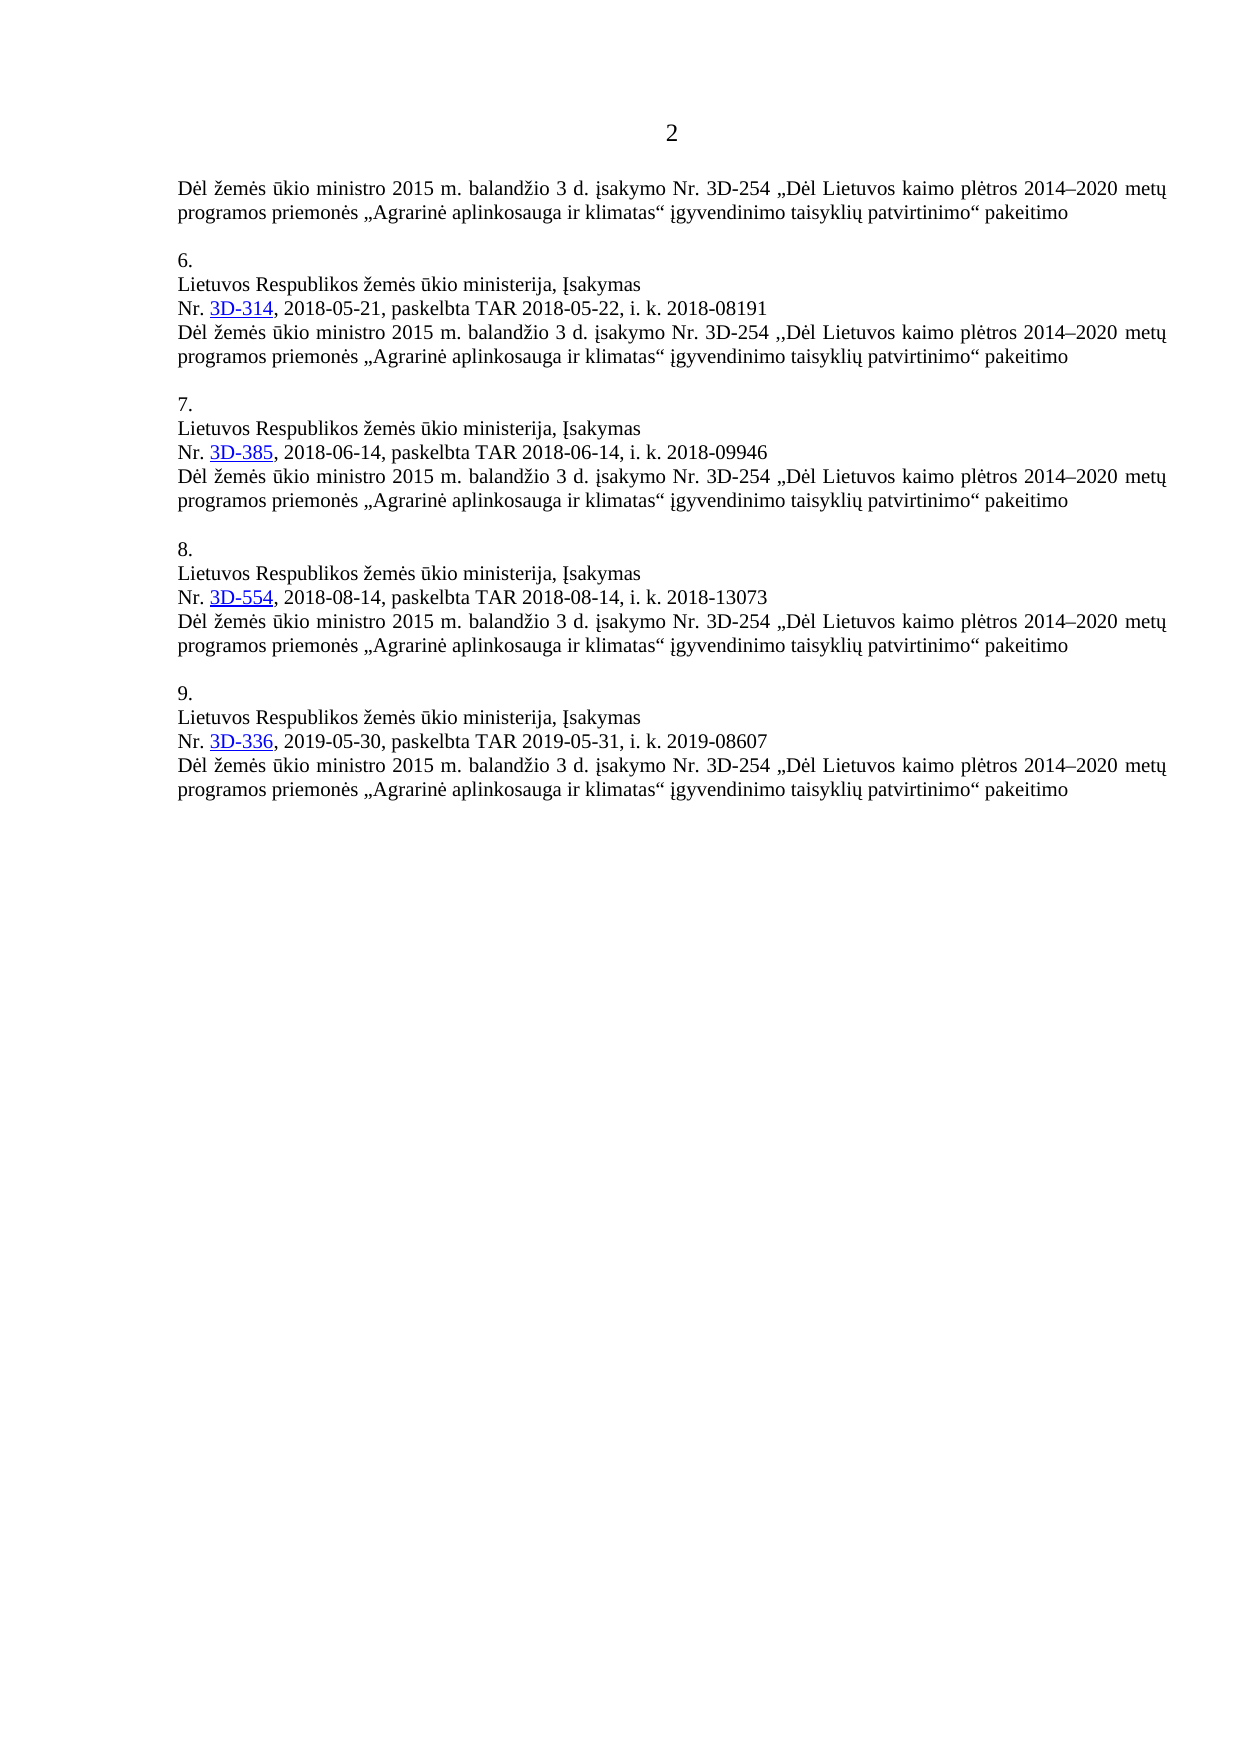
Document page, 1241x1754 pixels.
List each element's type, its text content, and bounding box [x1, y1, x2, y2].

text Lietuvos Respublikos žemės ūkio ministerija, Įsakymas [177, 416, 1166, 440]
text 7. [177, 392, 1166, 416]
text Nr. 3D-385, 2018-06-14, paskelbta TAR 2018-06-14, i. k. 2018-09946 [177, 440, 1166, 464]
text Nr. 3D-554, 2018-08-14, paskelbta TAR 2018-08-14, i. k. 2018-13073 [177, 585, 1166, 609]
text Dėl žemės ūkio ministro 2015 m. balandžio 3 d. įsakymo Nr. 3D-254 „Dėl Lietuvos kaimo plėtros 2014–2020 metų programos priemonės „Agrarinė aplinkosauga ir klimatas“ įgyvendinimo taisyklių patvirtinimo“ pakeitimo [177, 176, 1166, 224]
text 6. [177, 248, 1166, 272]
text 8. [177, 537, 1166, 561]
text Dėl žemės ūkio ministro 2015 m. balandžio 3 d. įsakymo Nr. 3D-254 ,,Dėl Lietuvos kaimo plėtros 2014–2020 metų programos priemonės „Agrarinė aplinkosauga ir klimatas“ įgyvendinimo taisyklių patvirtinimo“ pakeitimo [177, 320, 1166, 368]
text Lietuvos Respublikos žemės ūkio ministerija, Įsakymas [177, 561, 1166, 585]
text Nr. 3D-336, 2019-05-30, paskelbta TAR 2019-05-31, i. k. 2019-08607 [177, 729, 1166, 753]
text Dėl žemės ūkio ministro 2015 m. balandžio 3 d. įsakymo Nr. 3D-254 „Dėl Lietuvos kaimo plėtros 2014–2020 metų programos priemonės „Agrarinė aplinkosauga ir klimatas“ įgyvendinimo taisyklių patvirtinimo“ pakeitimo [177, 609, 1166, 657]
text Lietuvos Respublikos žemės ūkio ministerija, Įsakymas [177, 705, 1166, 729]
text 9. [177, 681, 1166, 705]
text Nr. 3D-314, 2018-05-21, paskelbta TAR 2018-05-22, i. k. 2018-08191 [177, 296, 1166, 320]
text Lietuvos Respublikos žemės ūkio ministerija, Įsakymas [177, 272, 1166, 296]
text Dėl žemės ūkio ministro 2015 m. balandžio 3 d. įsakymo Nr. 3D-254 „Dėl Lietuvos kaimo plėtros 2014–2020 metų programos priemonės „Agrarinė aplinkosauga ir klimatas“ įgyvendinimo taisyklių patvirtinimo“ pakeitimo [177, 753, 1166, 801]
text Dėl žemės ūkio ministro 2015 m. balandžio 3 d. įsakymo Nr. 3D-254 „Dėl Lietuvos kaimo plėtros 2014–2020 metų programos priemonės „Agrarinė aplinkosauga ir klimatas“ įgyvendinimo taisyklių patvirtinimo“ pakeitimo [177, 464, 1166, 512]
